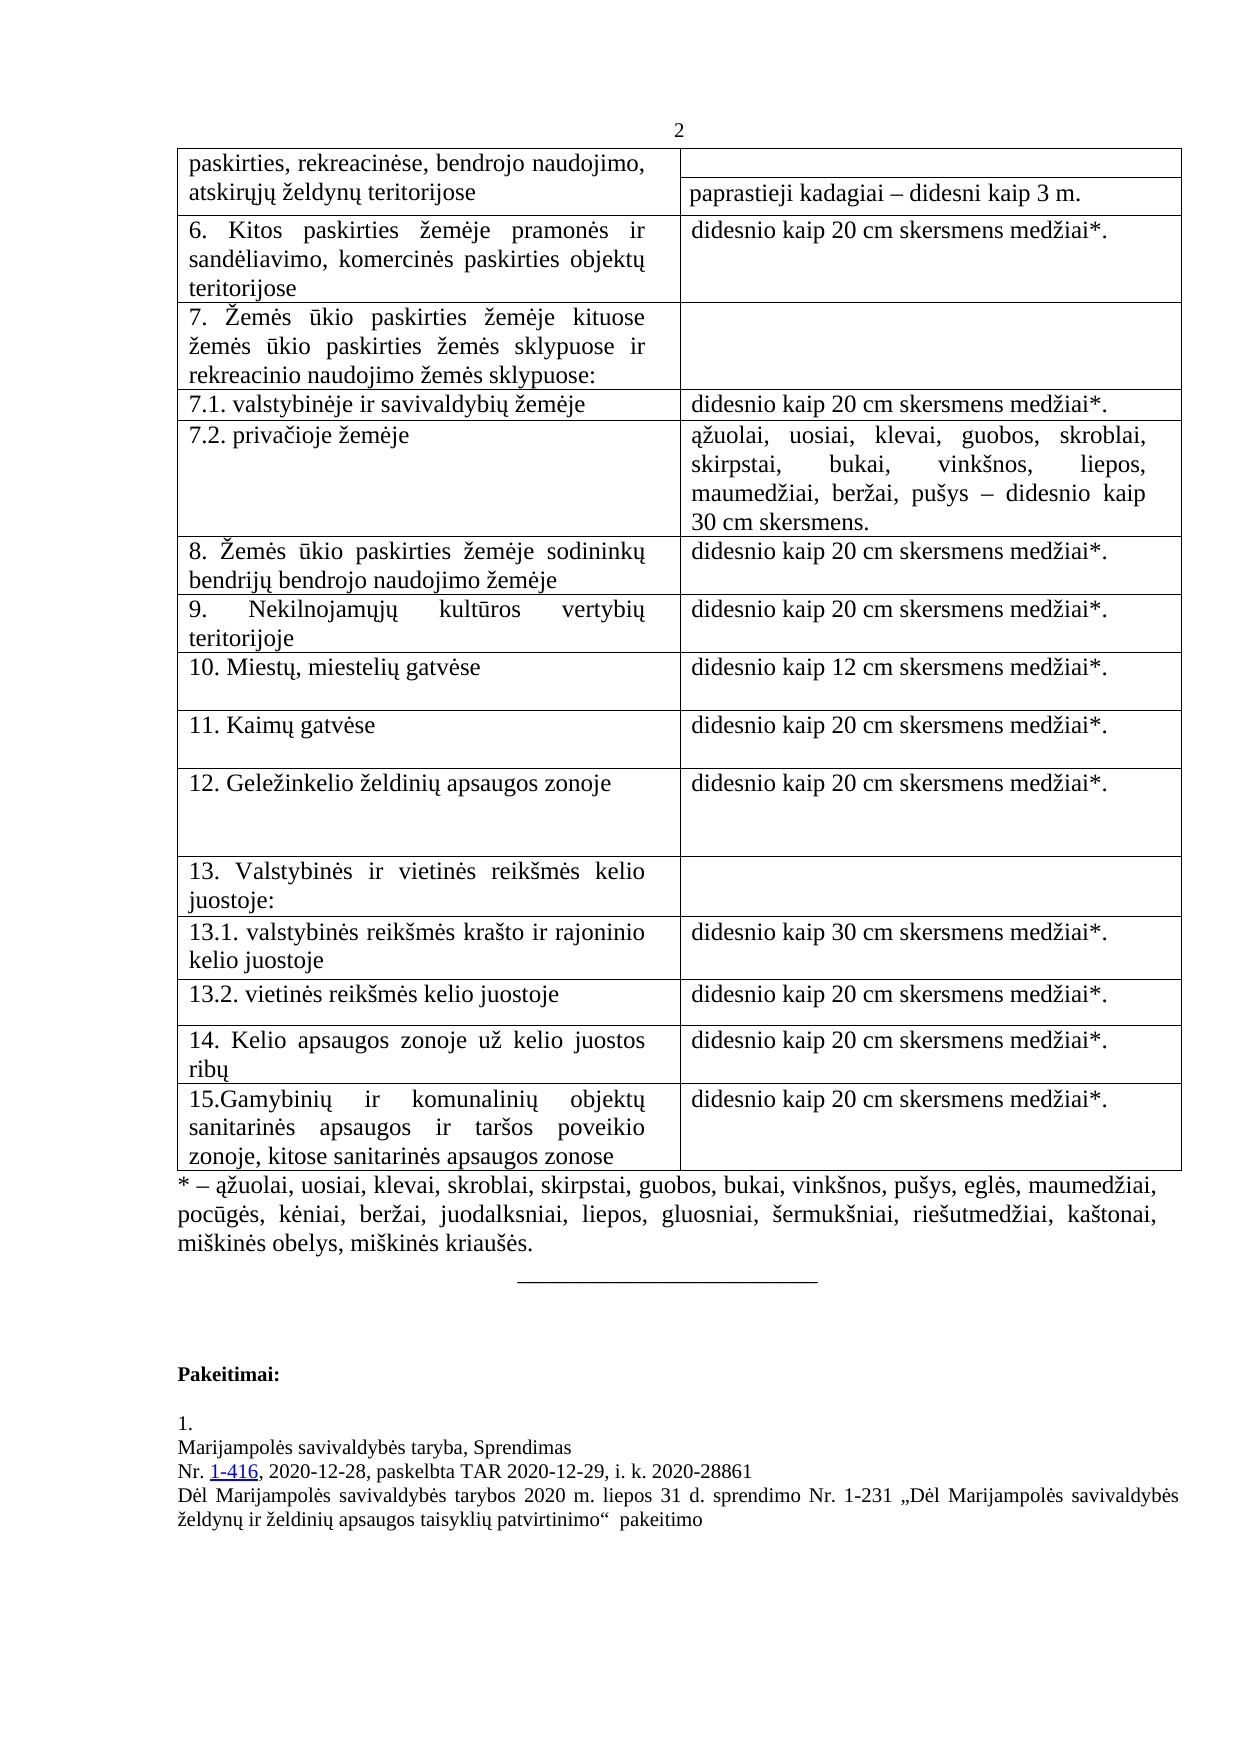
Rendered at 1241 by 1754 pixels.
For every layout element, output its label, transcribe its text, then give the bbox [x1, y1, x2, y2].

table_cell 7.2. privačioje žemėje [178, 421, 680, 536]
text Pakeitimai: [177, 1362, 1181, 1386]
table_cell didesnio kaip 20 cm skersmens medžiai*. [681, 390, 1181, 420]
table_cell [681, 149, 1181, 177]
table_cell paprastieji kadagiai – didesni kaip 3 m. [681, 178, 1181, 215]
table_cell didesnio kaip 20 cm skersmens medžiai*. [681, 216, 1181, 302]
table_cell didesnio kaip 20 cm skersmens medžiai*. [681, 595, 1181, 652]
table_cell 15.Gamybinių ir komunalinių objektų sanitarinės apsaugos ir taršos poveikio zonoje, kitose sanitarinės apsaugos zonose [178, 1084, 680, 1170]
table_cell 8. Žemės ūkio paskirties žemėje sodininkų bendrijų bendrojo naudojimo žemėje [178, 537, 680, 594]
table_cell didesnio kaip 20 cm skersmens medžiai*. [681, 537, 1181, 594]
table_cell didesnio kaip 20 cm skersmens medžiai*. [681, 980, 1181, 1025]
table_cell 9. Nekilnojamųjų kultūros vertybių teritorijoje [178, 595, 680, 652]
text * – ąžuolai, uosiai, klevai, skroblai, skirpstai, guobos, bukai, vinkšnos, pušys, eglės, maumedžiai, pocūgės, kėniai, beržai, juodalksniai, liepos, gluosniai, šermukšniai, riešutmedžiai, kaštonai, miškinės obelys, miškinės kriaušės. [177, 1171, 1158, 1257]
text Dėl Marijampolės savivaldybės tarybos 2020 m. liepos 31 d. sprendimo Nr. 1-231 „Dėl Marijampolės savivaldybės želdynų ir želdinių apsaugos taisyklių patvirtinimo“ pakeitimo [177, 1483, 1181, 1531]
table_cell ąžuolai, uosiai, klevai, guobos, skroblai, skirpstai, bukai, vinkšnos, liepos, maumedžiai, beržai, pušys – didesnio kaip 30 cm skersmens. [681, 421, 1181, 536]
table_cell 13. Valstybinės ir vietinės reikšmės kelio juostoje: [178, 857, 680, 916]
table_cell didesnio kaip 20 cm skersmens medžiai*. [681, 769, 1181, 856]
table_cell didesnio kaip 20 cm skersmens medžiai*. [681, 1026, 1181, 1083]
table_cell 7. Žemės ūkio paskirties žemėje kituose žemės ūkio paskirties žemės sklypuose ir rekreacinio naudojimo žemės sklypuose: [178, 303, 680, 388]
table_cell 14. Kelio apsaugos zonoje už kelio juostos ribų [178, 1026, 680, 1083]
table_cell 10. Miestų, miestelių gatvėse [178, 653, 680, 709]
table_cell 12. Geležinkelio želdinių apsaugos zonoje [178, 769, 680, 856]
table_cell 7.1. valstybinėje ir savivaldybių žemėje [178, 390, 680, 420]
table_cell paskirties, rekreacinėse, bendrojo naudojimo, atskirųjų želdynų teritorijose [178, 149, 680, 215]
text 1. [177, 1411, 1181, 1434]
table_cell 13.1. valstybinės reikšmės krašto ir rajoninio kelio juostoje [178, 917, 680, 978]
table_cell 11. Kaimų gatvėse [178, 711, 680, 767]
text Marijampolės savivaldybės taryba, Sprendimas [177, 1434, 1181, 1459]
table_cell didesnio kaip 30 cm skersmens medžiai*. [681, 917, 1181, 978]
table_cell didesnio kaip 12 cm skersmens medžiai*. [681, 653, 1181, 709]
table_cell didesnio kaip 20 cm skersmens medžiai*. [681, 1084, 1181, 1170]
table_cell 13.2. vietinės reikšmės kelio juostoje [178, 980, 680, 1025]
text ________________________ [177, 1257, 1158, 1286]
table_cell [681, 303, 1181, 388]
text Nr. 1-416, 2020-12-28, paskelbta TAR 2020-12-29, i. k. 2020-28861 [177, 1459, 1181, 1483]
table_cell [681, 857, 1181, 916]
table_cell 6. Kitos paskirties žemėje pramonės ir sandėliavimo, komercinės paskirties objektų teritorijose [178, 216, 680, 302]
table_cell didesnio kaip 20 cm skersmens medžiai*. [681, 711, 1181, 767]
